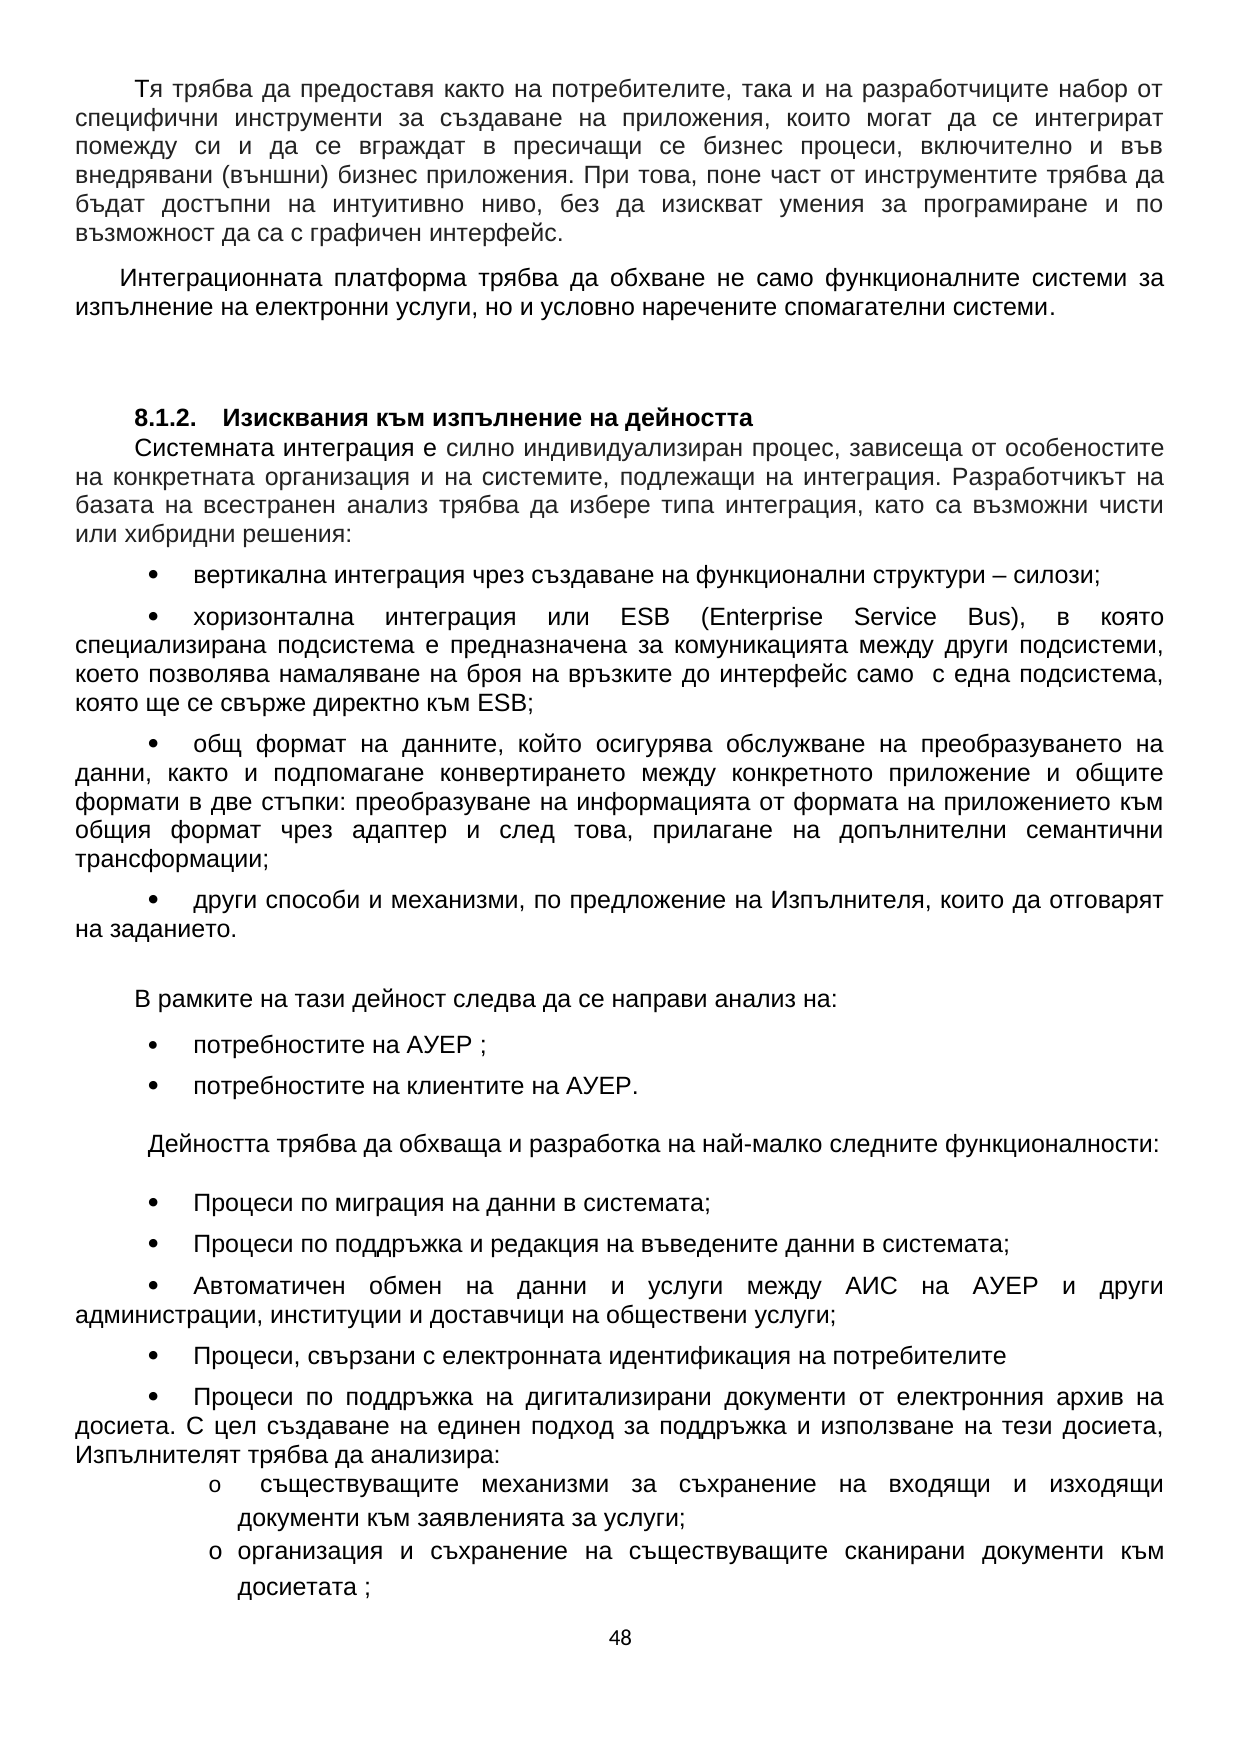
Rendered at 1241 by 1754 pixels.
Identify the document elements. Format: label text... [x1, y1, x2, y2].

list съществуващите механизми за съхранение на входящи и изходящи документи към заявленията за услуги; [208, 1469, 1165, 1532]
list Процеси, свързани с електронната идентификация на потребителите [75, 1341, 1165, 1370]
list Автоматичен обмен на данни и услуги между АИС на АУЕР и други администрации, институции и доставчици на обществени услуги; [75, 1271, 1165, 1328]
list други способи и механизми, по предложение на Изпълнителя, които да отговарят на заданието. [75, 886, 1165, 943]
text Интеграционната платформа трябва да обхване не само функционалните системи за изпълнение на електронни услуги, но и условно наречените спомагателни системи. [75, 263, 1165, 320]
list вертикална интеграция чрез създаване на функционални структури – силози; [75, 560, 1165, 589]
text Системната интеграция е силно индивидуализиран процес, зависеща от особеностите на конкретната организация и на системите, подлежащи на интеграция. Разработчикът на базата на всестранен анализ трябва да избере типа интеграция, като са възможни чисти или хибридни решения: [75, 433, 1165, 548]
list организация и съхранение на съществуващите сканирани документи към досиетата ; [208, 1536, 1165, 1600]
text В рамките на тази дейност следва да се направи анализ на: [134, 984, 1165, 1013]
list Процеси по поддръжка на дигитализирани документи от електронния архив на досиета. С цел създаване на единен подход за поддръжка и използване на тези досиета, Изпълнителят трябва да анализира: [75, 1382, 1165, 1469]
list Процеси по поддръжка и редакция на въведените данни в системата; [75, 1229, 1165, 1258]
text Тя трябва да предоставя както на потребителите, така и на разработчиците набор от специфични инструменти за създаване на приложения, които могат да се интегрират помежду си и да се вграждат в пресичащи се бизнес процеси, включително и във внедрявани (външни) бизнес приложения. При това, поне част от инструментите трябва да бъдат достъпни на интуитивно ниво, без да изискват умения за програмиране и по възможност да са с графичен интерфейс. [75, 74, 1165, 246]
text Дейността трябва да обхваща и разработка на най-малко следните функционалности: [75, 1129, 1165, 1158]
subtitle Изисквания към изпълнение на дейността [75, 403, 1165, 431]
list общ формат на данните, който осигурява обслужване на преобразуването на данни, както и подпомагане конвертирането между конкретното приложение и общите формати в две стъпки: преобразуване на информацията от формата на приложението към общия формат чрез адаптер и след това, прилагане на допълнителни семантични трансформации; [75, 729, 1165, 873]
list хоризонтална интеграция или ESB (Enterprise Service Bus), в която специализирана подсистема е предназначена за комуникацията между други подсистеми, което позволява намаляване на броя на връзките до интерфейс само с една подсистема, която ще се свърже директно към ESB; [75, 602, 1165, 717]
list потребностите на клиентите на АУЕР. [75, 1071, 1165, 1100]
list потребностите на АУЕР ; [75, 1030, 1165, 1059]
list Процеси по миграция на данни в системата; [75, 1188, 1165, 1217]
